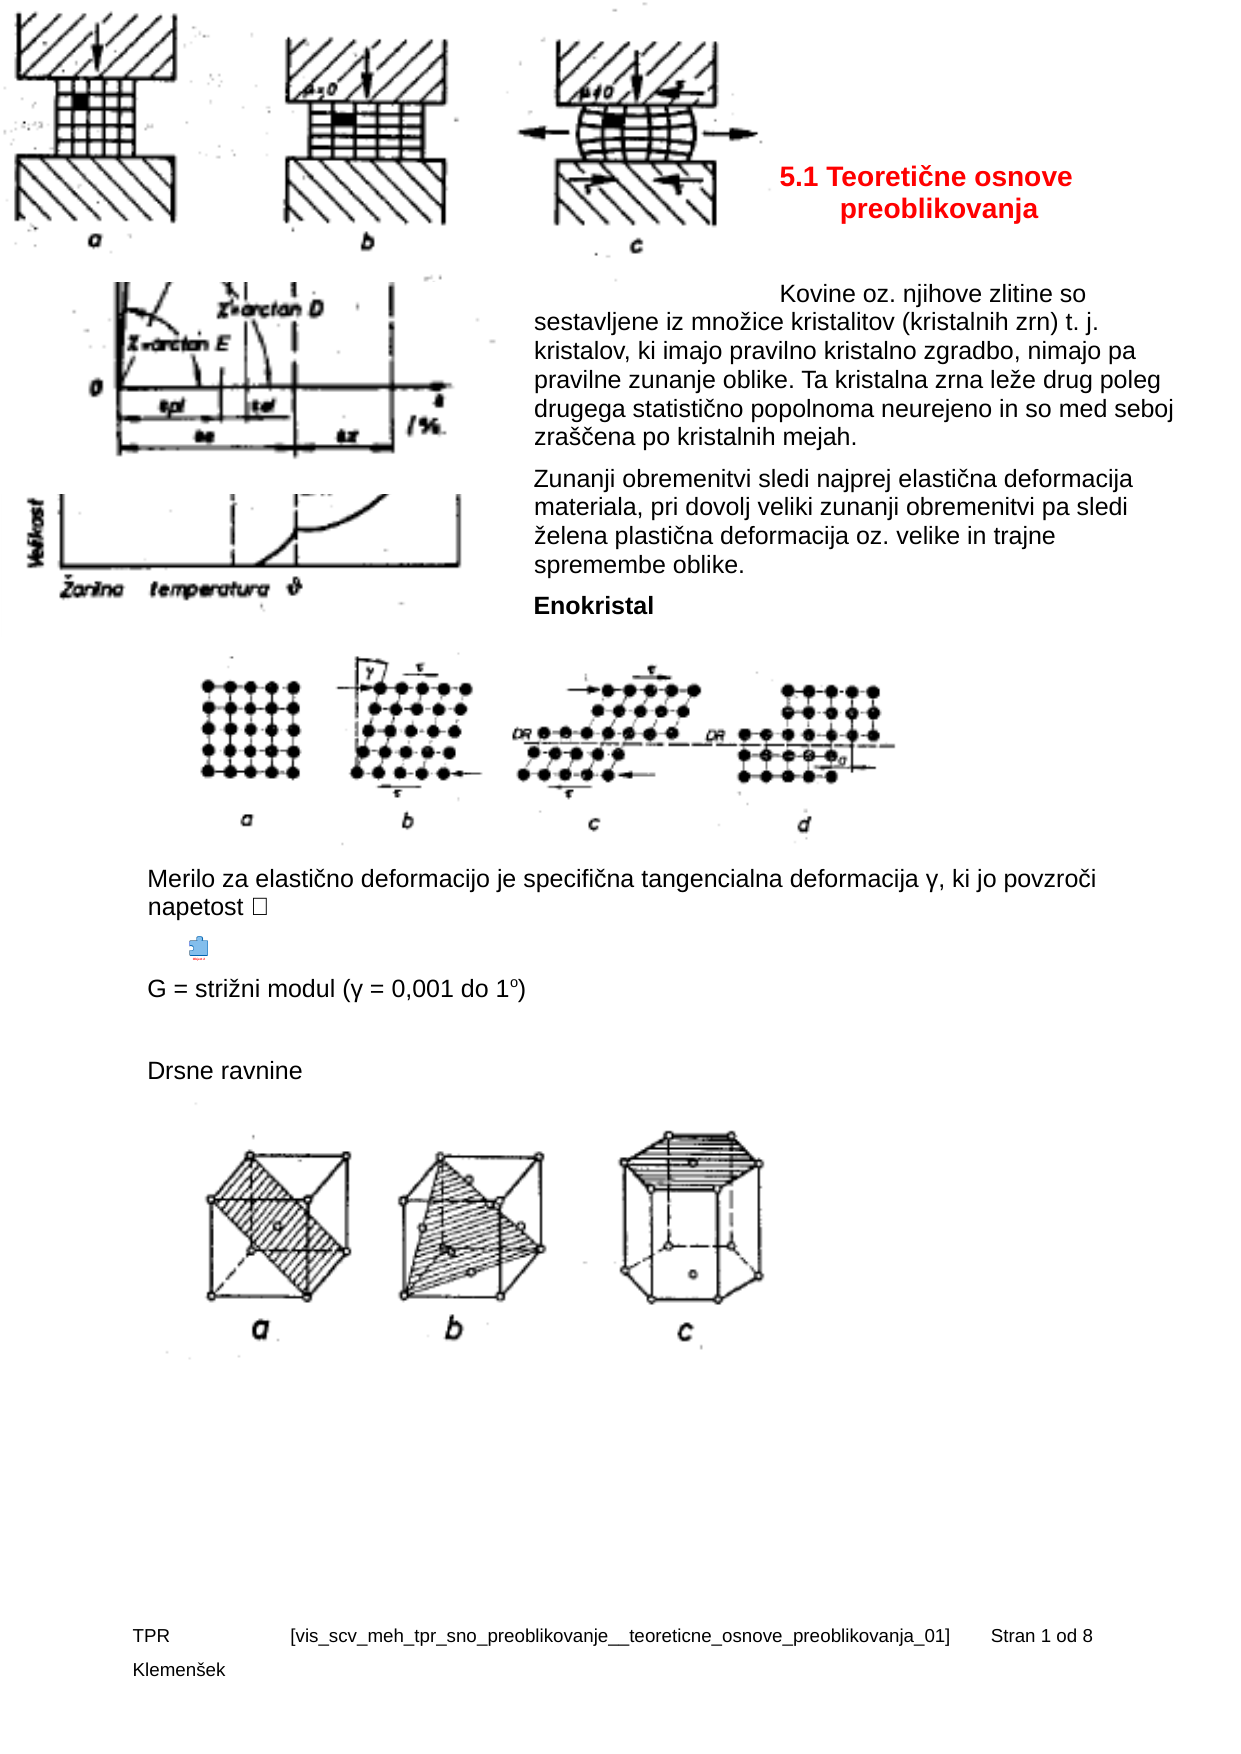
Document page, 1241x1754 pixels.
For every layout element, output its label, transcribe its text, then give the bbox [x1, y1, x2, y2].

text Zunanji obremenitvi sledi najprej elastična deformacija materiala, pri dovolj veliki zunanji obremenitvi pa sledi želena plastična deformacija oz. velike in trajne spremembe oblike. [534, 464, 1181, 579]
text Merilo za elastično deformacijo je specifična tangencialna deformacija γ, ki jo povzroči napetost  [147, 864, 1181, 921]
text Kovine oz. njihove zlitine so sestavljene iz množice kristalitov (kristalnih zrn) t. j. kristalov, ki imajo pravilno kristalno zgradbo, nimajo pa pravilne zunanje oblike. Ta kristalna zrna leže drug poleg drugega statistično popolnoma neurejeno in so med seboj zraščena po kristalnih mejah. [534, 279, 1181, 451]
text Enokristal [534, 591, 1181, 620]
text 5.1 Teoretične osnove preoblikovanja [780, 160, 1181, 225]
text Drsne ravnine [147, 1056, 1181, 1085]
text G = strižni modul (γ = 0,001 do 1o) [147, 974, 1181, 1002]
